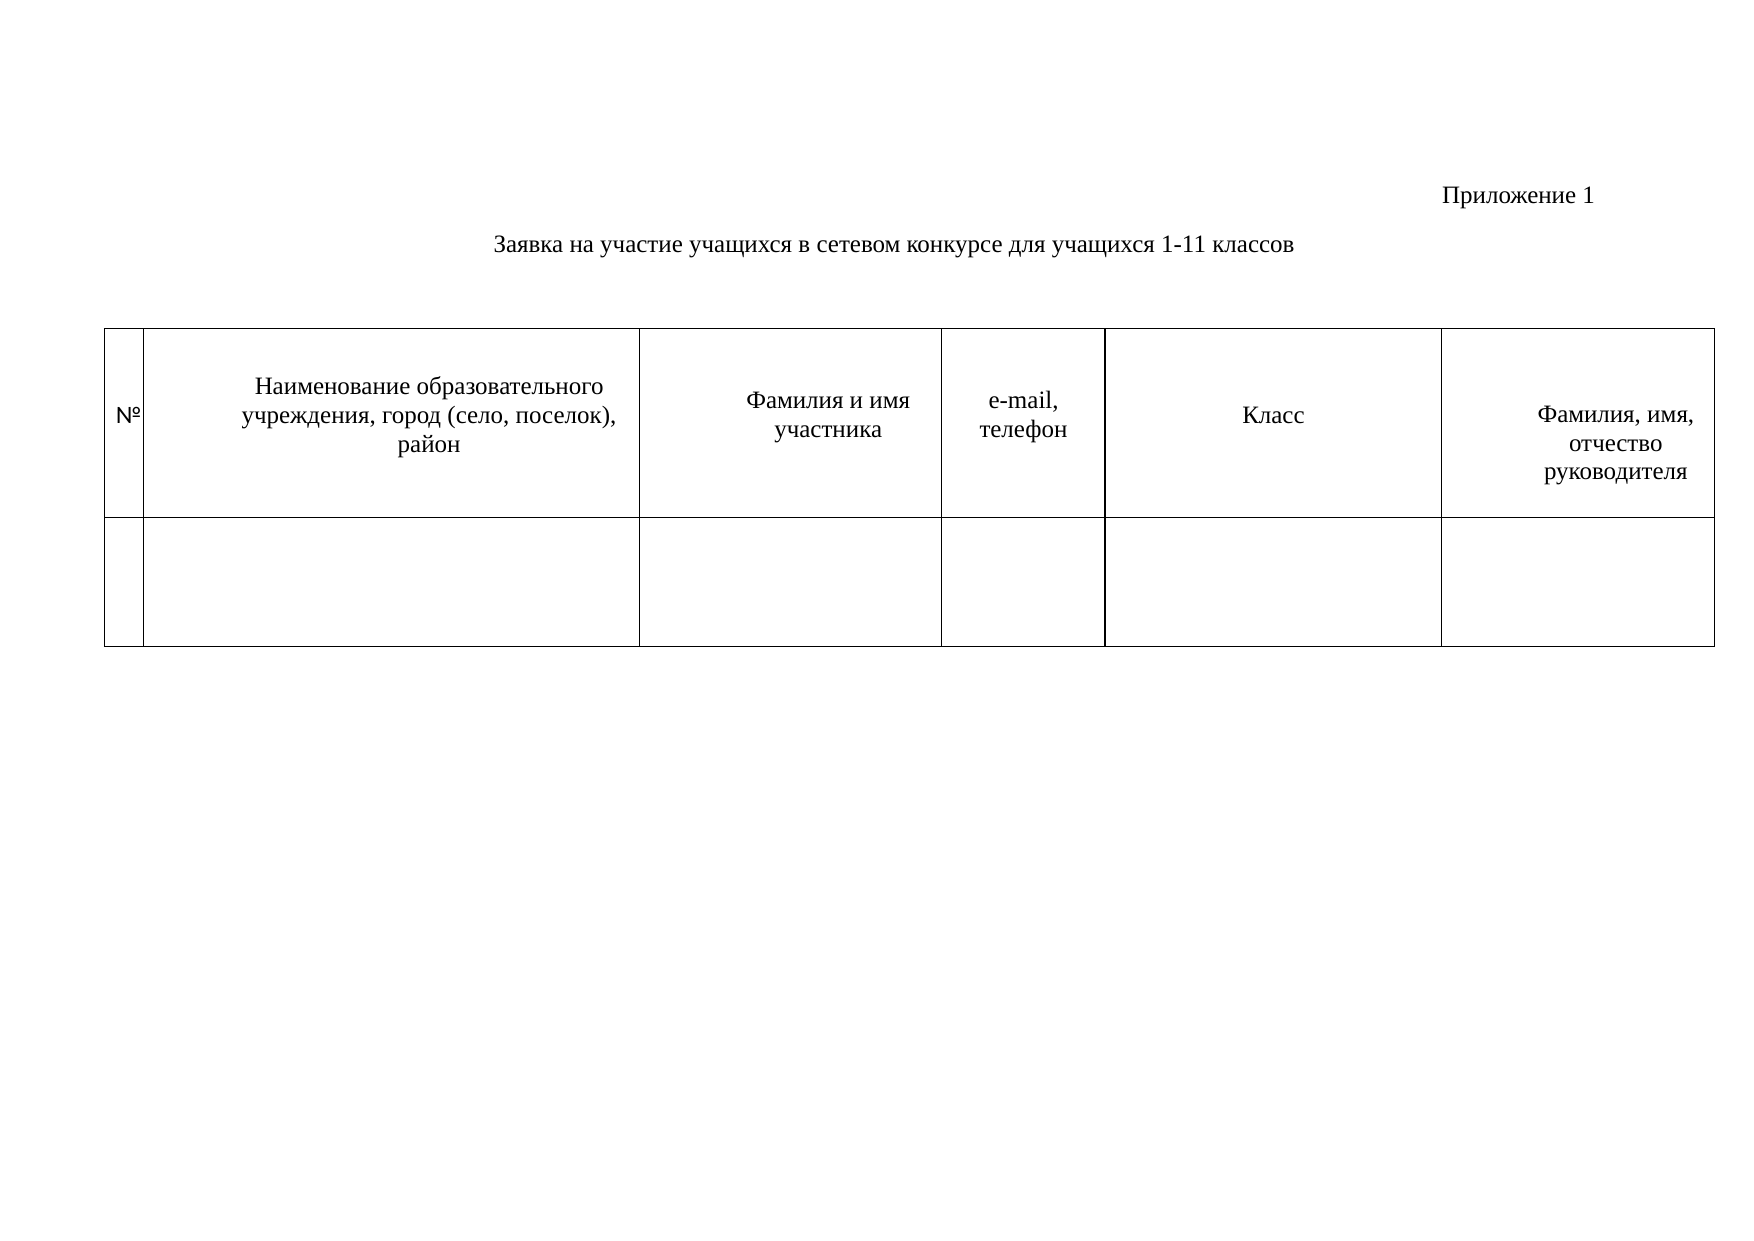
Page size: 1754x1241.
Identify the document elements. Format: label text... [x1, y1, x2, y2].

table_cell [1442, 518, 1714, 646]
table_cell [640, 518, 941, 646]
table_header Класс [1106, 329, 1441, 517]
table_header Наименование образовательного учреждения, город (село, поселок), район [144, 329, 639, 517]
table_cell [144, 518, 639, 646]
table_cell [105, 518, 143, 646]
table_cell [942, 518, 1104, 646]
table_header Фамилия, имя, отчество руководителя [1442, 329, 1714, 517]
table_header e-mail, телефон [942, 329, 1104, 517]
text Заявка на участие учащихся в сетевом конкурсе для учащихся 1-11 классов [193, 229, 1595, 258]
table_cell [1106, 518, 1441, 646]
table_header Фамилия и имя участника [640, 329, 941, 517]
table_header № [105, 329, 143, 517]
text Приложение 1 [118, 180, 1595, 209]
